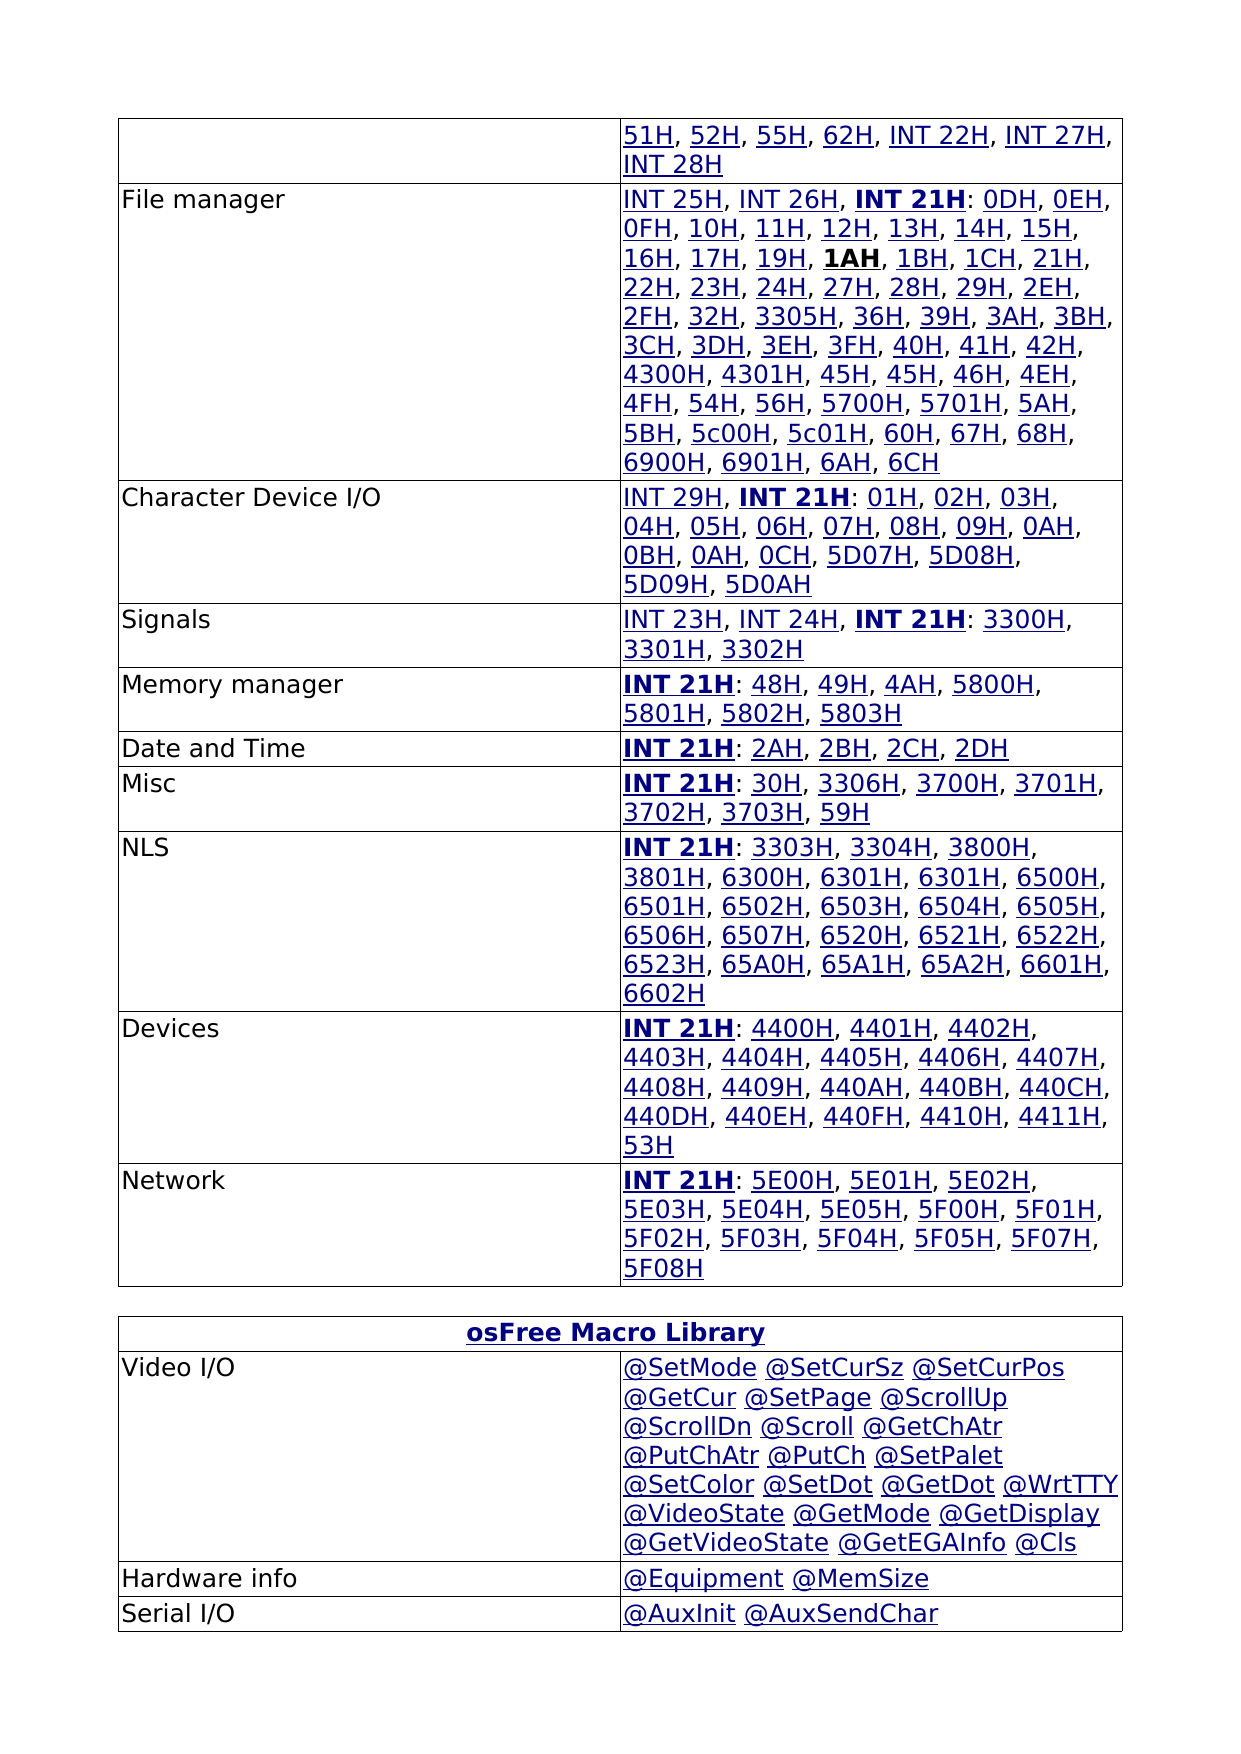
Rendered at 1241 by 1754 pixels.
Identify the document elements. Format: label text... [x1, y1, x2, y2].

table_cell @Equipment @MemSize [621, 1562, 1122, 1596]
table_cell Character Device I/O [119, 481, 620, 603]
table_cell Video I/O [119, 1352, 620, 1561]
table_cell @AuxInit @AuxSendChar [621, 1597, 1122, 1631]
table_cell 51H, 52H, 55H, 62H, INT 22H, INT 27H, INT 28H [621, 119, 1122, 182]
table_cell INT 23H, INT 24H, INT 21H: 3300H, 3301H, 3302H [621, 604, 1122, 667]
table_cell INT 21H: 30H, 3306H, 3700H, 3701H, 3702H, 3703H, 59H [621, 767, 1122, 831]
table_cell INT 29H, INT 21H: 01H, 02H, 03H, 04H, 05H, 06H, 07H, 08H, 09H, 0AH, 0BH, 0AH, 0CH, 5D07H, 5D08H, 5D09H, 5D0AH [621, 481, 1122, 603]
table_cell Network [119, 1164, 620, 1286]
table_cell @SetMode @SetCurSz @SetCurPos @GetCur @SetPage @ScrollUp @ScrollDn @Scroll @GetChAtr @PutChAtr @PutCh @SetPalet @SetColor @SetDot @GetDot @WrtTTY @VideoState @GetMode @GetDisplay @GetVideoState @GetEGAInfo @Cls [621, 1352, 1122, 1561]
table_cell INT 21H: 3303H, 3304H, 3800H, 3801H, 6300H, 6301H, 6301H, 6500H, 6501H, 6502H, 6503H, 6504H, 6505H, 6506H, 6507H, 6520H, 6521H, 6522H, 6523H, 65A0H, 65A1H, 65A2H, 6601H, 6602H [621, 832, 1122, 1011]
table_cell INT 21H: 4400H, 4401H, 4402H, 4403H, 4404H, 4405H, 4406H, 4407H, 4408H, 4409H, 440AH, 440BH, 440CH, 440DH, 440EH, 440FH, 4410H, 4411H, 53H [621, 1012, 1122, 1163]
table_cell Serial I/O [119, 1597, 620, 1631]
table_cell Hardware info [119, 1562, 620, 1596]
table_cell INT 21H: 48H, 49H, 4AH, 5800H, 5801H, 5802H, 5803H [621, 668, 1122, 731]
table_cell Devices [119, 1012, 620, 1163]
table_cell INT 21H: 2AH, 2BH, 2CH, 2DH [621, 732, 1122, 766]
table_header osFree Macro Library [119, 1317, 1122, 1351]
table_cell NLS [119, 832, 620, 1011]
table_cell INT 25H, INT 26H, INT 21H: 0DH, 0EH, 0FH, 10H, 11H, 12H, 13H, 14H, 15H, 16H, 17H, 19H, 1AH, 1BH, 1CH, 21H, 22H, 23H, 24H, 27H, 28H, 29H, 2EH, 2FH, 32H, 3305H, 36H, 39H, 3AH, 3BH, 3CH, 3DH, 3EH, 3FH, 40H, 41H, 42H, 4300H, 4301H, 45H, 45H, 46H, 4EH, 4FH, 54H, 56H, 5700H, 5701H, 5AH, 5BH, 5c00H, 5c01H, 60H, 67H, 68H, 6900H, 6901H, 6AH, 6CH [621, 184, 1122, 480]
table_cell Memory manager [119, 668, 620, 731]
table_cell Signals [119, 604, 620, 667]
table_cell File manager [119, 184, 620, 480]
table_cell Date and Time [119, 732, 620, 766]
table_cell Misc [119, 767, 620, 831]
table_cell [119, 119, 620, 182]
table_cell INT 21H: 5E00H, 5E01H, 5E02H, 5E03H, 5E04H, 5E05H, 5F00H, 5F01H, 5F02H, 5F03H, 5F04H, 5F05H, 5F07H, 5F08H [621, 1164, 1122, 1286]
